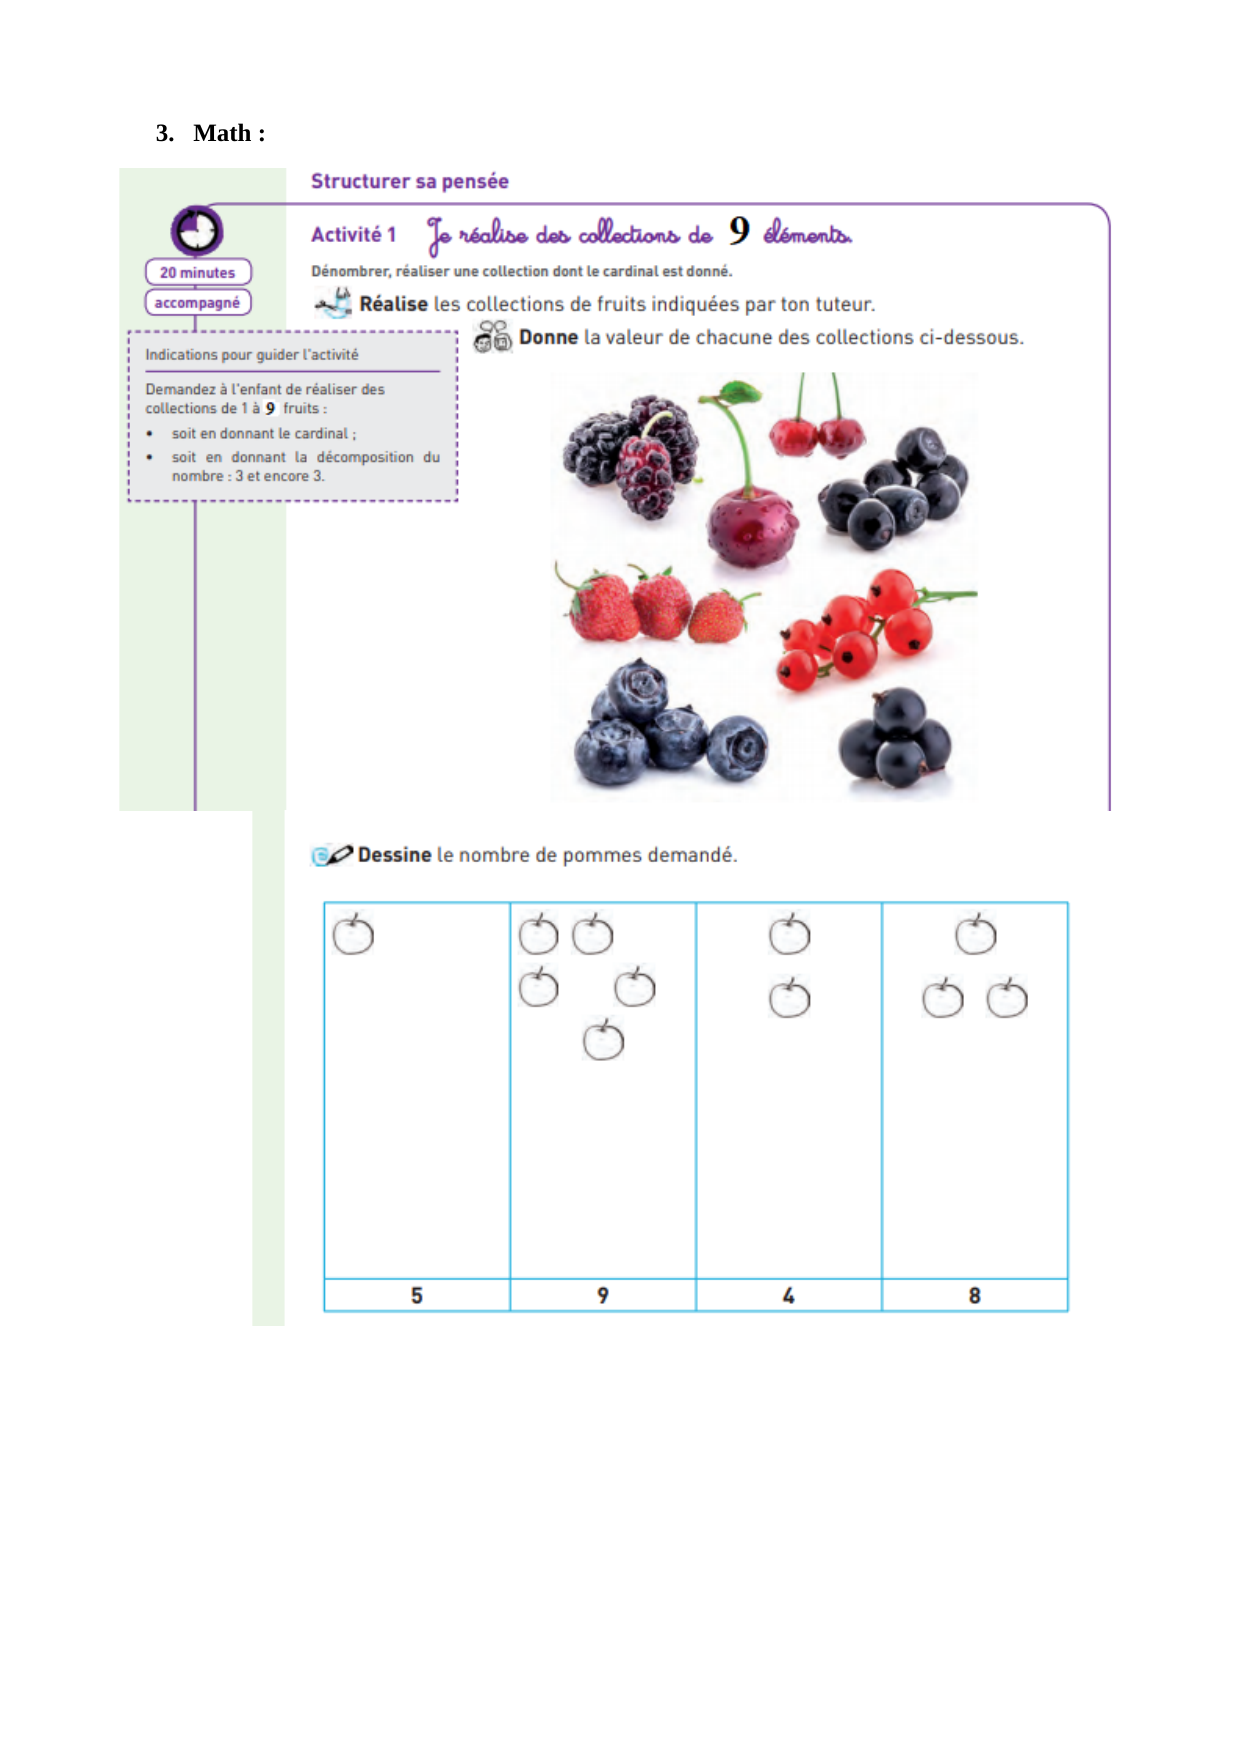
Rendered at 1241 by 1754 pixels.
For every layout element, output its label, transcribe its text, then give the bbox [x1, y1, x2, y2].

list Math : [156, 118, 1122, 147]
